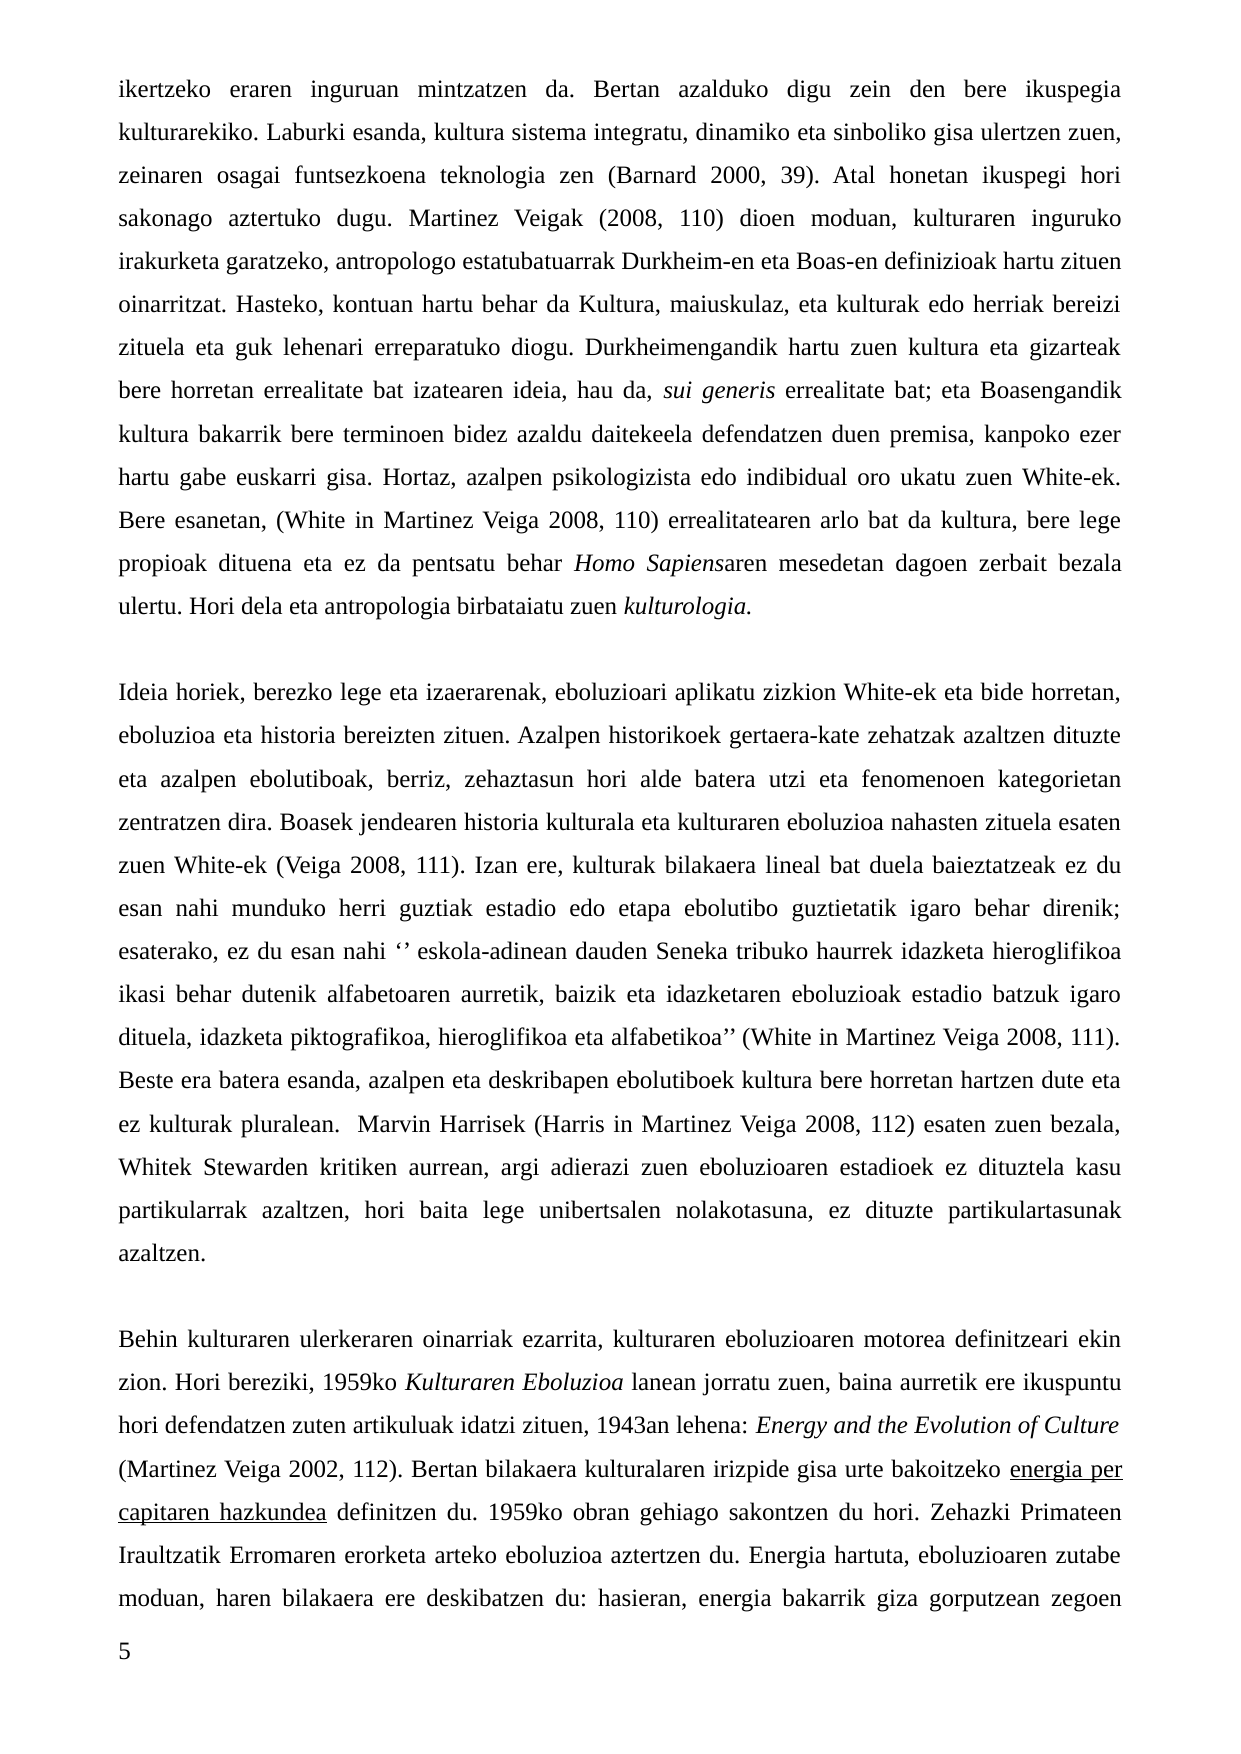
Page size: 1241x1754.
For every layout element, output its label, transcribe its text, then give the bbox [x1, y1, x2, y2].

text Behin kulturaren ulerkeraren oinarriak ezarrita, kulturaren eboluzioaren motorea definitzeari ekin zion. Hori bereziki, 1959ko Kulturaren Eboluzioa lanean jorratu zuen, baina aurretik ere ikuspuntu hori defendatzen zuten artikuluak idatzi zituen, 1943an lehena: Energy and the Evolution of Culture (Martinez Veiga 2002, 112). Bertan bilakaera kulturalaren irizpide gisa urte bakoitzeko energia per capitaren hazkundea definitzen du. 1959ko obran gehiago sakontzen du hori. Zehazki Primateen Iraultzatik Erromaren erorketa arteko eboluzioa aztertzen du. Energia hartuta, eboluzioaren zutabe moduan, haren bilakaera ere deskibatzen du: hasieran, energia bakarrik giza gorputzean zegoen [118, 1324, 1122, 1612]
text ikertzeko eraren inguruan mintzatzen da. Bertan azalduko digu zein den bere ikuspegia kulturarekiko. Laburki esanda, kultura sistema integratu, dinamiko eta sinboliko gisa ulertzen zuen, zeinaren osagai funtsezkoena teknologia zen (Barnard 2000, 39). Atal honetan ikuspegi hori sakonago aztertuko dugu. Martinez Veigak (2008, 110) dioen moduan, kulturaren inguruko irakurketa garatzeko, antropologo estatubatuarrak Durkheim-en eta Boas-en definizioak hartu zituen oinarritzat. Hasteko, kontuan hartu behar da Kultura, maiuskulaz, eta kulturak edo herriak bereizi zituela eta guk lehenari erreparatuko diogu. Durkheimengandik hartu zuen kultura eta gizarteak bere horretan errealitate bat izatearen ideia, hau da, sui generis errealitate bat; eta Boasengandik kultura bakarrik bere terminoen bidez azaldu daitekeela defendatzen duen premisa, kanpoko ezer hartu gabe euskarri gisa. Hortaz, azalpen psikologizista edo indibidual oro ukatu zuen White-ek. Bere esanetan, (White in Martinez Veiga 2008, 110) errealitatearen arlo bat da kultura, bere lege propioak dituena eta ez da pentsatu behar Homo Sapiensaren mesedetan dagoen zerbait bezala ulertu. Hori dela eta antropologia birbataiatu zuen kulturologia. [118, 74, 1122, 620]
text Ideia horiek, berezko lege eta izaerarenak, eboluzioari aplikatu zizkion White-ek eta bide horretan, eboluzioa eta historia bereizten zituen. Azalpen historikoek gertaera-kate zehatzak azaltzen dituzte eta azalpen ebolutiboak, berriz, zehaztasun hori alde batera utzi eta fenomenoen kategorietan zentratzen dira. Boasek jendearen historia kulturala eta kulturaren eboluzioa nahasten zituela esaten zuen White-ek (Veiga 2008, 111). Izan ere, kulturak bilakaera lineal bat duela baieztatzeak ez du esan nahi munduko herri guztiak estadio edo etapa ebolutibo guztietatik igaro behar direnik; esaterako, ez du esan nahi ‘’ eskola-adinean dauden Seneka tribuko haurrek idazketa hieroglifikoa ikasi behar dutenik alfabetoaren aurretik, baizik eta idazketaren eboluzioak estadio batzuk igaro dituela, idazketa piktografikoa, hieroglifikoa eta alfabetikoa’’ (White in Martinez Veiga 2008, 111). Beste era batera esanda, azalpen eta deskribapen ebolutiboek kultura bere horretan hartzen dute eta ez kulturak pluralean. Marvin Harrisek (Harris in Martinez Veiga 2008, 112) esaten zuen bezala, Whitek Stewarden kritiken aurrean, argi adierazi zuen eboluzioaren estadioek ez dituztela kasu partikularrak azaltzen, hori baita lege unibertsalen nolakotasuna, ez dituzte partikulartasunak azaltzen. [118, 677, 1122, 1267]
